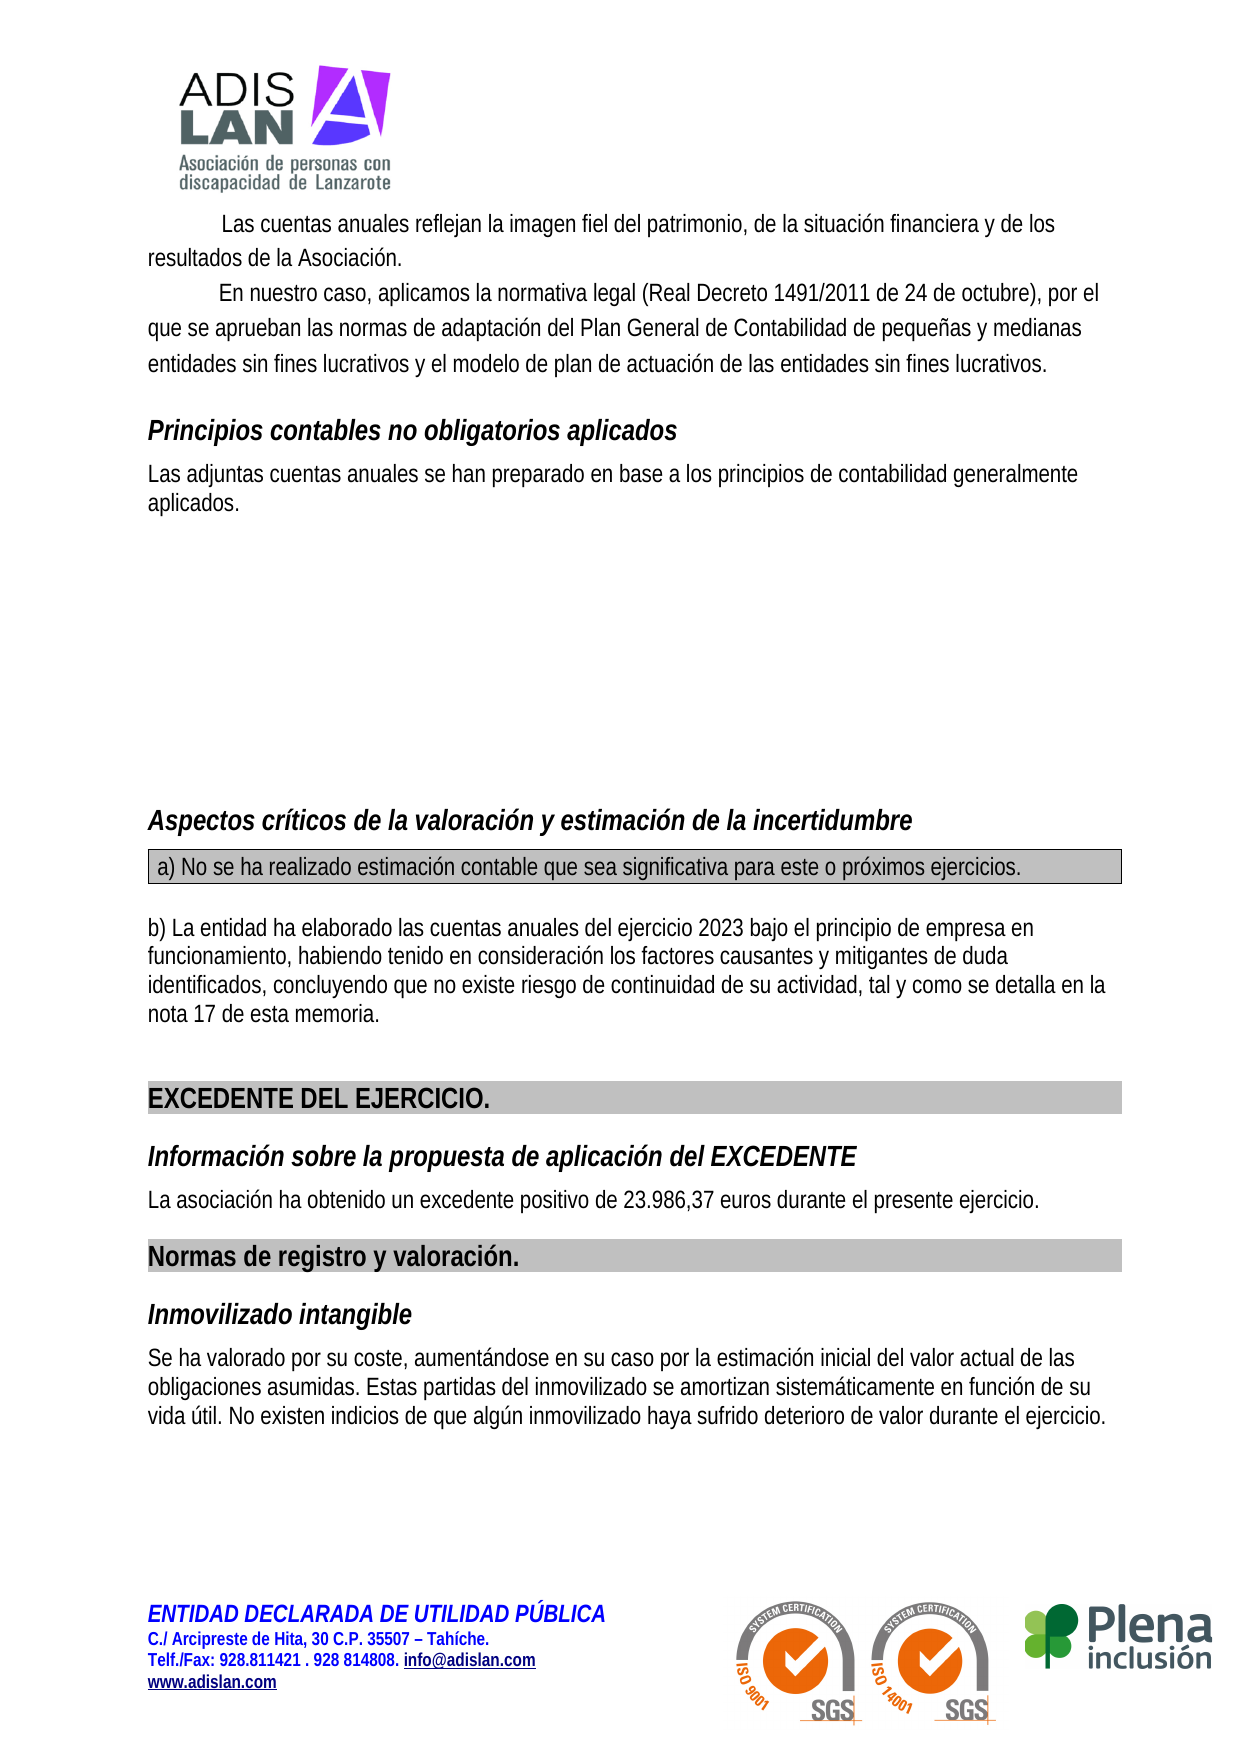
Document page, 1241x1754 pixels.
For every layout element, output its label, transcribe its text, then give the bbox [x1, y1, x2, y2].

subtitle Aspectos críticos de la valoración y estimación de la incertidumbre [148, 803, 1122, 837]
text En nuestro caso, aplicamos la normativa legal (Real Decreto 1491/2011 de 24 de octubre), por el que se aprueban las normas de adaptación del Plan General de Contabilidad de pequeñas y medianas entidades sin fines lucrativos y el modelo de plan de actuación de las entidades sin fines lucrativos. [148, 278, 1122, 378]
subtitle Normas de registro y valoración. [527, 1239, 1122, 1272]
subtitle Principios contables no obligatorios aplicados [148, 413, 1122, 447]
subtitle a) No se ha realizado estimación contable que sea significativa para este o próximos ejercicios. [149, 850, 1121, 883]
text b) La entidad ha elaborado las cuentas anuales del ejercicio 2023 bajo el principio de empresa en funcionamiento, habiendo tenido en consideración los factores causantes y mitigantes de duda identificados, concluyendo que no existe riesgo de continuidad de su actividad, tal y como se detalla en la nota 17 de esta memoria. [148, 913, 1122, 1027]
subtitle Inmovilizado intangible [148, 1297, 1122, 1331]
text Las adjuntas cuentas anuales se han preparado en base a los principios de contabilidad generalmente aplicados. [148, 459, 1122, 517]
text La asociación ha obtenido un excedente positivo de 23.986,37 euros durante el presente ejercicio. [148, 1185, 1122, 1214]
text Se ha valorado por su coste, aumentándose en su caso por la estimación inicial del valor actual de las obligaciones asumidas. Estas partidas del inmovilizado se amortizan sistemáticamente en función de su vida útil. No existen indicios de que algún inmovilizado haya sufrido deterioro de valor durante el ejercicio. [148, 1343, 1122, 1429]
text Las cuentas anuales reflejan la imagen fiel del patrimonio, de la situación financiera y de los resultados de la Asociación. [148, 209, 1122, 272]
subtitle EXCEDENTE DEL EJERCICIO. [497, 1081, 1122, 1114]
subtitle Información sobre la propuesta de aplicación del EXCEDENTE [148, 1139, 1122, 1173]
